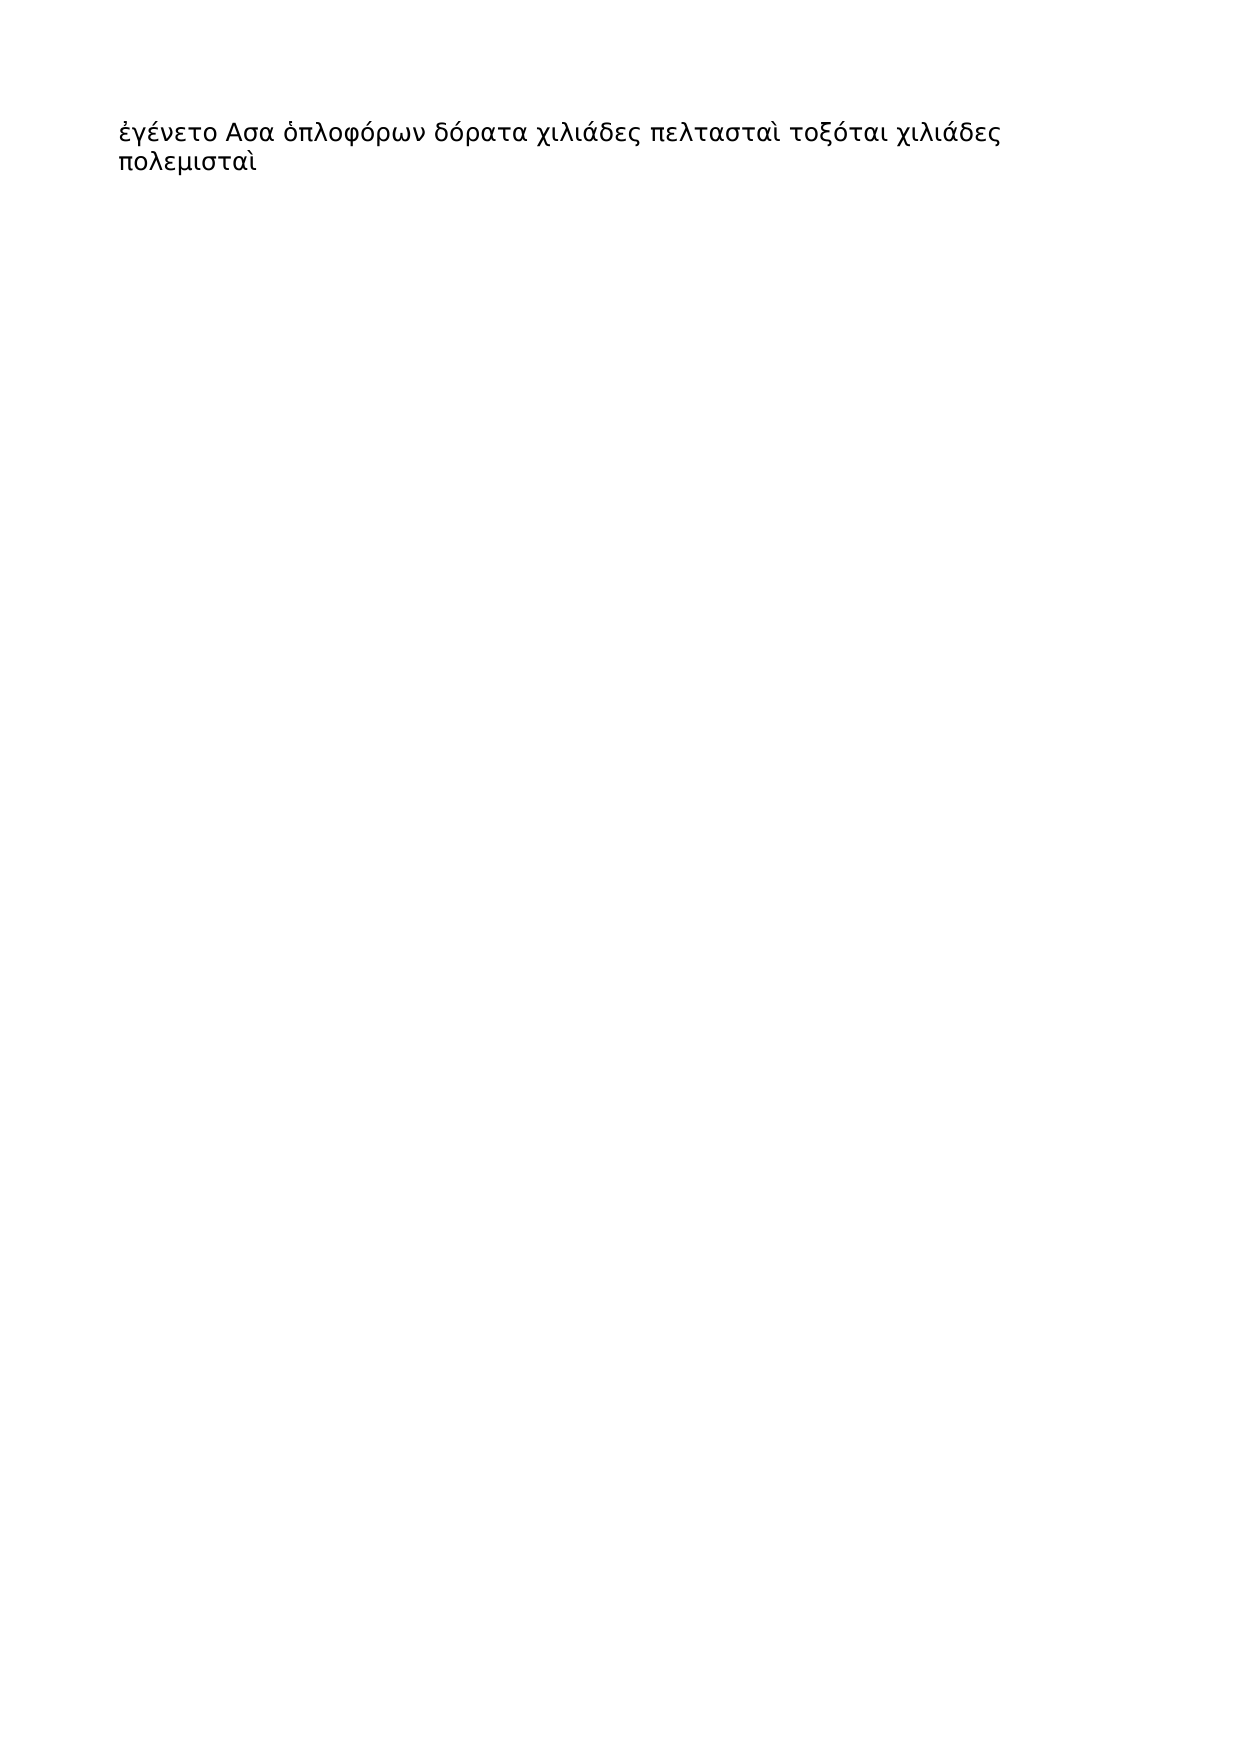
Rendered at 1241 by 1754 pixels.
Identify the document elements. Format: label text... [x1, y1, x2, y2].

text ἐγένετο Ασα ὁπλοφόρων δόρατα χιλιάδες πελτασταὶ τοξόται χιλιάδες πολεμισταὶ [118, 118, 1122, 176]
